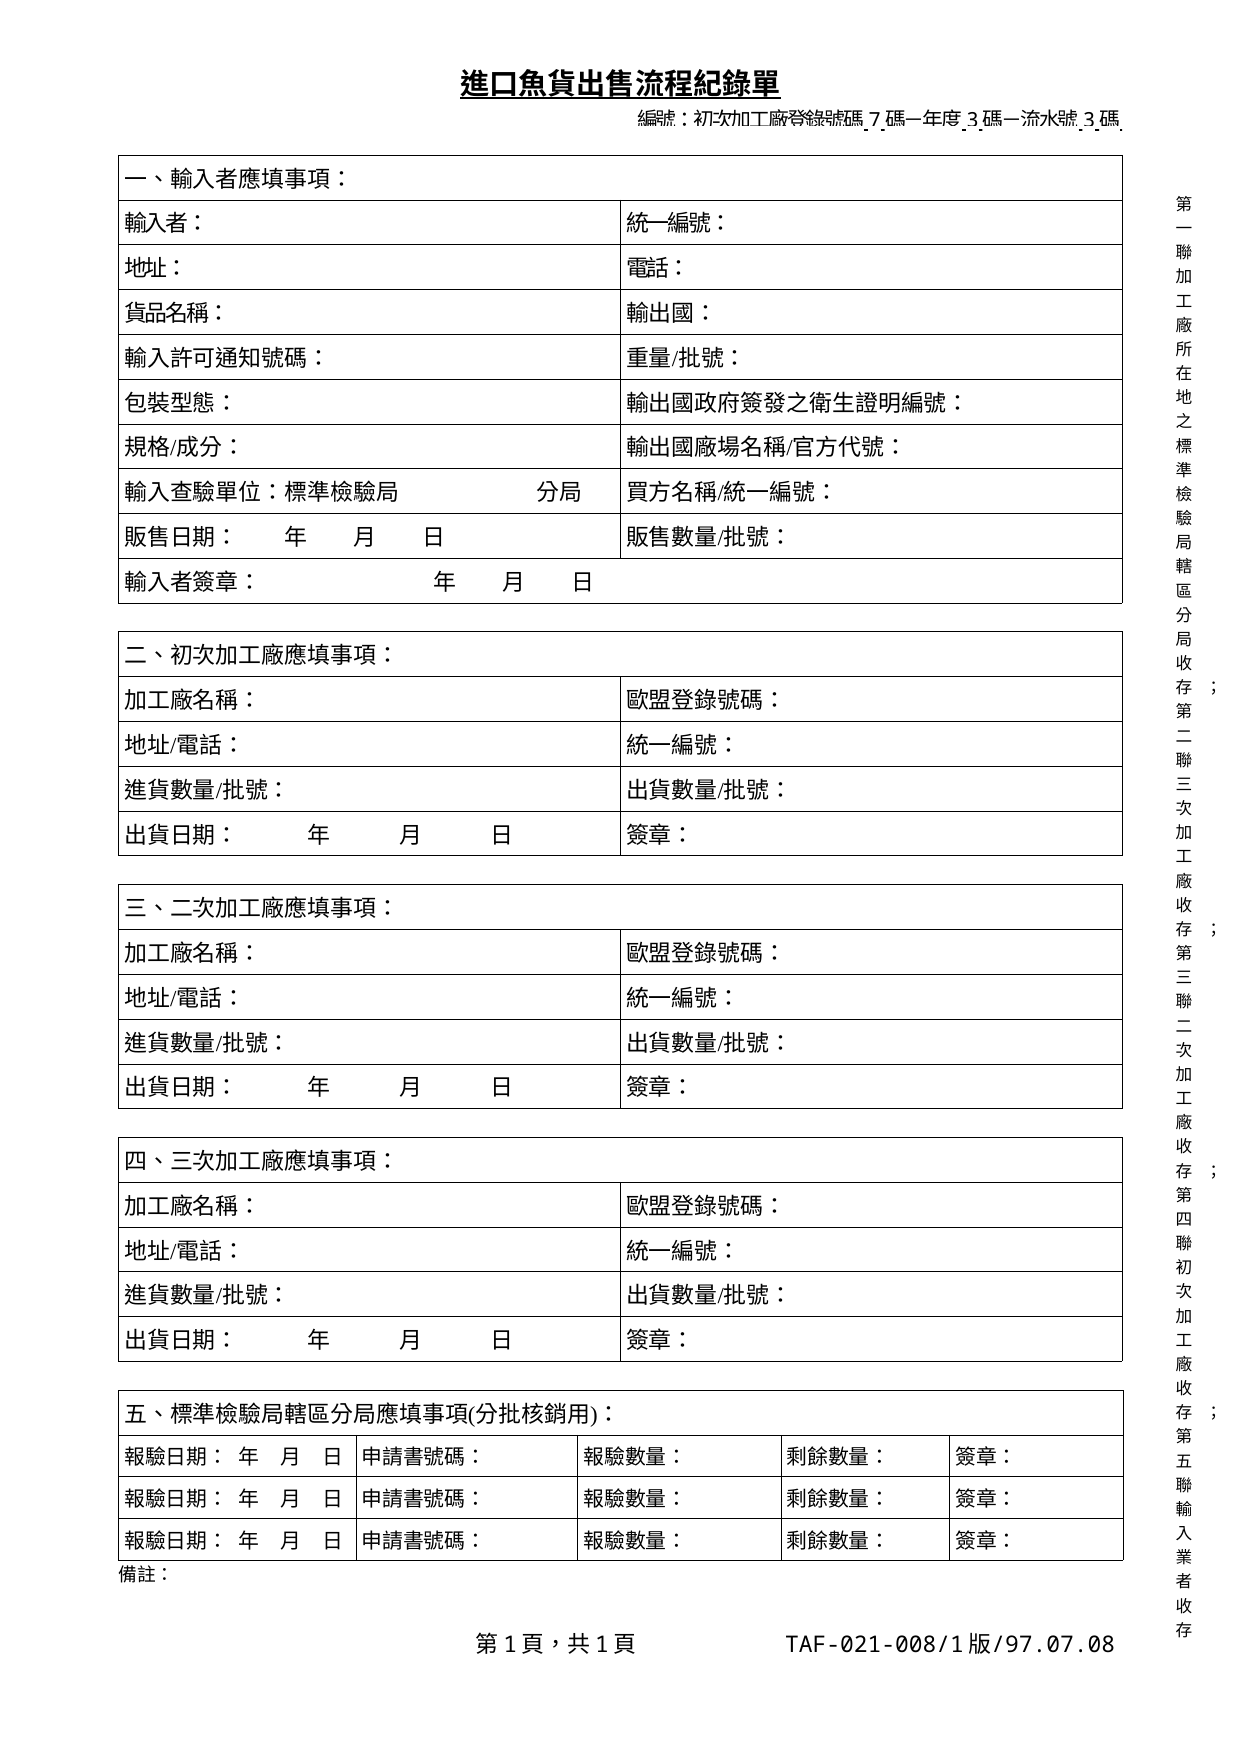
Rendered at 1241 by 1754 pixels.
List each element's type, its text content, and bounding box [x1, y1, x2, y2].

table_cell 出貨日期： 年 月 日 [119, 1065, 620, 1108]
table_cell 加工廠名稱： [119, 930, 620, 974]
table_cell 簽章： [621, 1317, 1122, 1361]
table_cell 販售數量/批號： [621, 514, 1122, 558]
table_cell 簽章： [950, 1477, 1123, 1518]
table_cell 剩餘數量： [782, 1519, 949, 1560]
table_cell 地址： [119, 245, 620, 289]
table_header 四、三次加工廠應填事項： [119, 1138, 1122, 1182]
table_cell 地址/電話： [119, 1228, 620, 1271]
table_cell 輸入許可通知號碼： [119, 335, 620, 379]
table_cell 出貨日期： 年 月 日 [119, 1317, 620, 1361]
table_header 五、標準檢驗局轄區分局應填事項(分批核銷用)： [119, 1391, 1123, 1435]
table_cell 申請書號碼： [357, 1519, 577, 1560]
table_cell 簽章： [950, 1436, 1123, 1476]
table_cell 報驗數量： [578, 1519, 781, 1560]
table_header 二、初次加工廠應填事項： [119, 632, 1122, 676]
table_cell 歐盟登錄號碼： [621, 677, 1122, 721]
table_cell 輸出國廠場名稱/官方代號： [621, 425, 1122, 468]
table_cell 剩餘數量： [782, 1477, 949, 1518]
table_cell 加工廠名稱： [119, 1183, 620, 1227]
table_header 一、輸入者應填事項： [119, 156, 1122, 199]
table_cell 進貨數量/批號： [119, 1020, 620, 1063]
table_cell 輸入查驗單位：標準檢驗局 分局 [119, 469, 620, 513]
table_cell 統一編號： [621, 1228, 1122, 1271]
table_cell 簽章： [950, 1519, 1123, 1560]
table_cell 統一編號： [621, 722, 1122, 766]
table_cell 輸出國： [621, 290, 1122, 334]
table_cell 進貨數量/批號： [119, 1272, 620, 1316]
table_cell 出貨數量/批號： [621, 1020, 1122, 1063]
table_cell 加工廠名稱： [119, 677, 620, 721]
table_cell 申請書號碼： [357, 1436, 577, 1476]
text 備註： [118, 1561, 1122, 1587]
table_cell 統一編號： [621, 201, 1122, 244]
table_cell 貨品名稱： [119, 290, 620, 334]
table_cell 報驗日期： 年 月 日 [119, 1436, 356, 1476]
table_cell 報驗數量： [578, 1477, 781, 1518]
table_cell 歐盟登錄號碼： [621, 1183, 1122, 1227]
table_cell 輸出國政府簽發之衛生證明編號： [621, 380, 1122, 423]
table_cell 簽章： [621, 812, 1122, 855]
table_cell 報驗日期： 年 月 日 [119, 1519, 356, 1560]
table_header 三、二次加工廠應填事項： [119, 885, 1122, 929]
table_cell 歐盟登錄號碼： [621, 930, 1122, 974]
table_cell 地址/電話： [119, 975, 620, 1019]
table_cell 簽章： [621, 1065, 1122, 1108]
table_cell 剩餘數量： [782, 1436, 949, 1476]
table_cell 包裝型態： [119, 380, 620, 423]
table_cell 出貨日期： 年 月 日 [119, 812, 620, 855]
table_cell 報驗數量： [578, 1436, 781, 1476]
table_cell 規格/成分： [119, 425, 620, 468]
table_cell 輸入者： [119, 201, 620, 244]
table_cell 輸入者簽章： 年 月 日 [119, 559, 1122, 603]
table_cell 電話： [621, 245, 1122, 289]
table_cell 報驗日期： 年 月 日 [119, 1477, 356, 1518]
table_cell 出貨數量/批號： [621, 1272, 1122, 1316]
table_cell 販售日期： 年 月 日 [119, 514, 620, 558]
table_cell 進貨數量/批號： [119, 767, 620, 811]
table_cell 申請書號碼： [357, 1477, 577, 1518]
table_cell 重量/批號： [621, 335, 1122, 379]
table_cell 買方名稱/統一編號： [621, 469, 1122, 513]
table_cell 統一編號： [621, 975, 1122, 1019]
table_cell 地址/電話： [119, 722, 620, 766]
table_cell 出貨數量/批號： [621, 767, 1122, 811]
